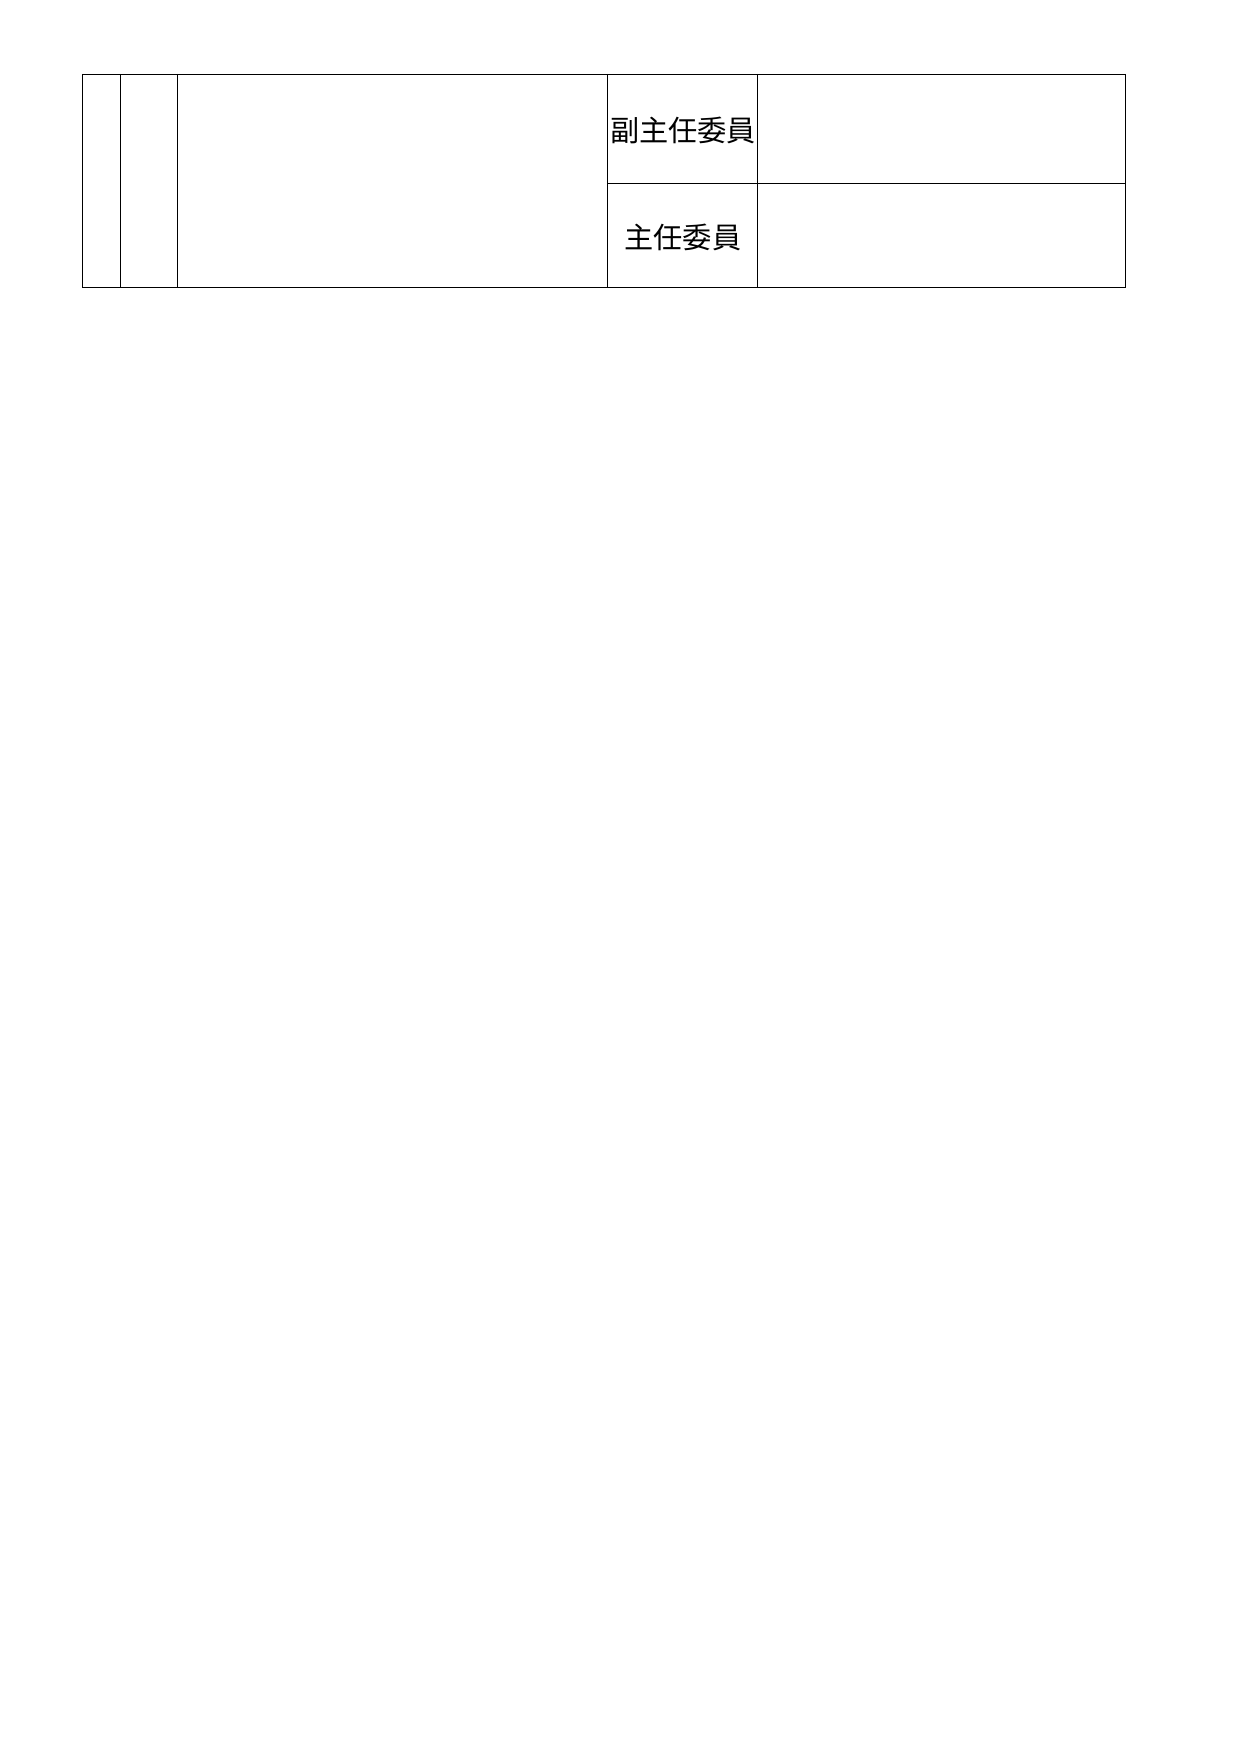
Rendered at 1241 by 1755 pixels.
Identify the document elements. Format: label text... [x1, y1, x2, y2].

table_cell [758, 184, 1125, 287]
table_cell 審 理 機 關 填 寫 欄 [83, 75, 120, 287]
table_cell [1126, 74, 1240, 287]
table_cell [121, 75, 177, 287]
table_cell 副主任委員 [608, 75, 757, 183]
table_cell [178, 75, 607, 287]
table_cell [758, 75, 1125, 183]
table_cell 主任委員 [608, 184, 757, 287]
